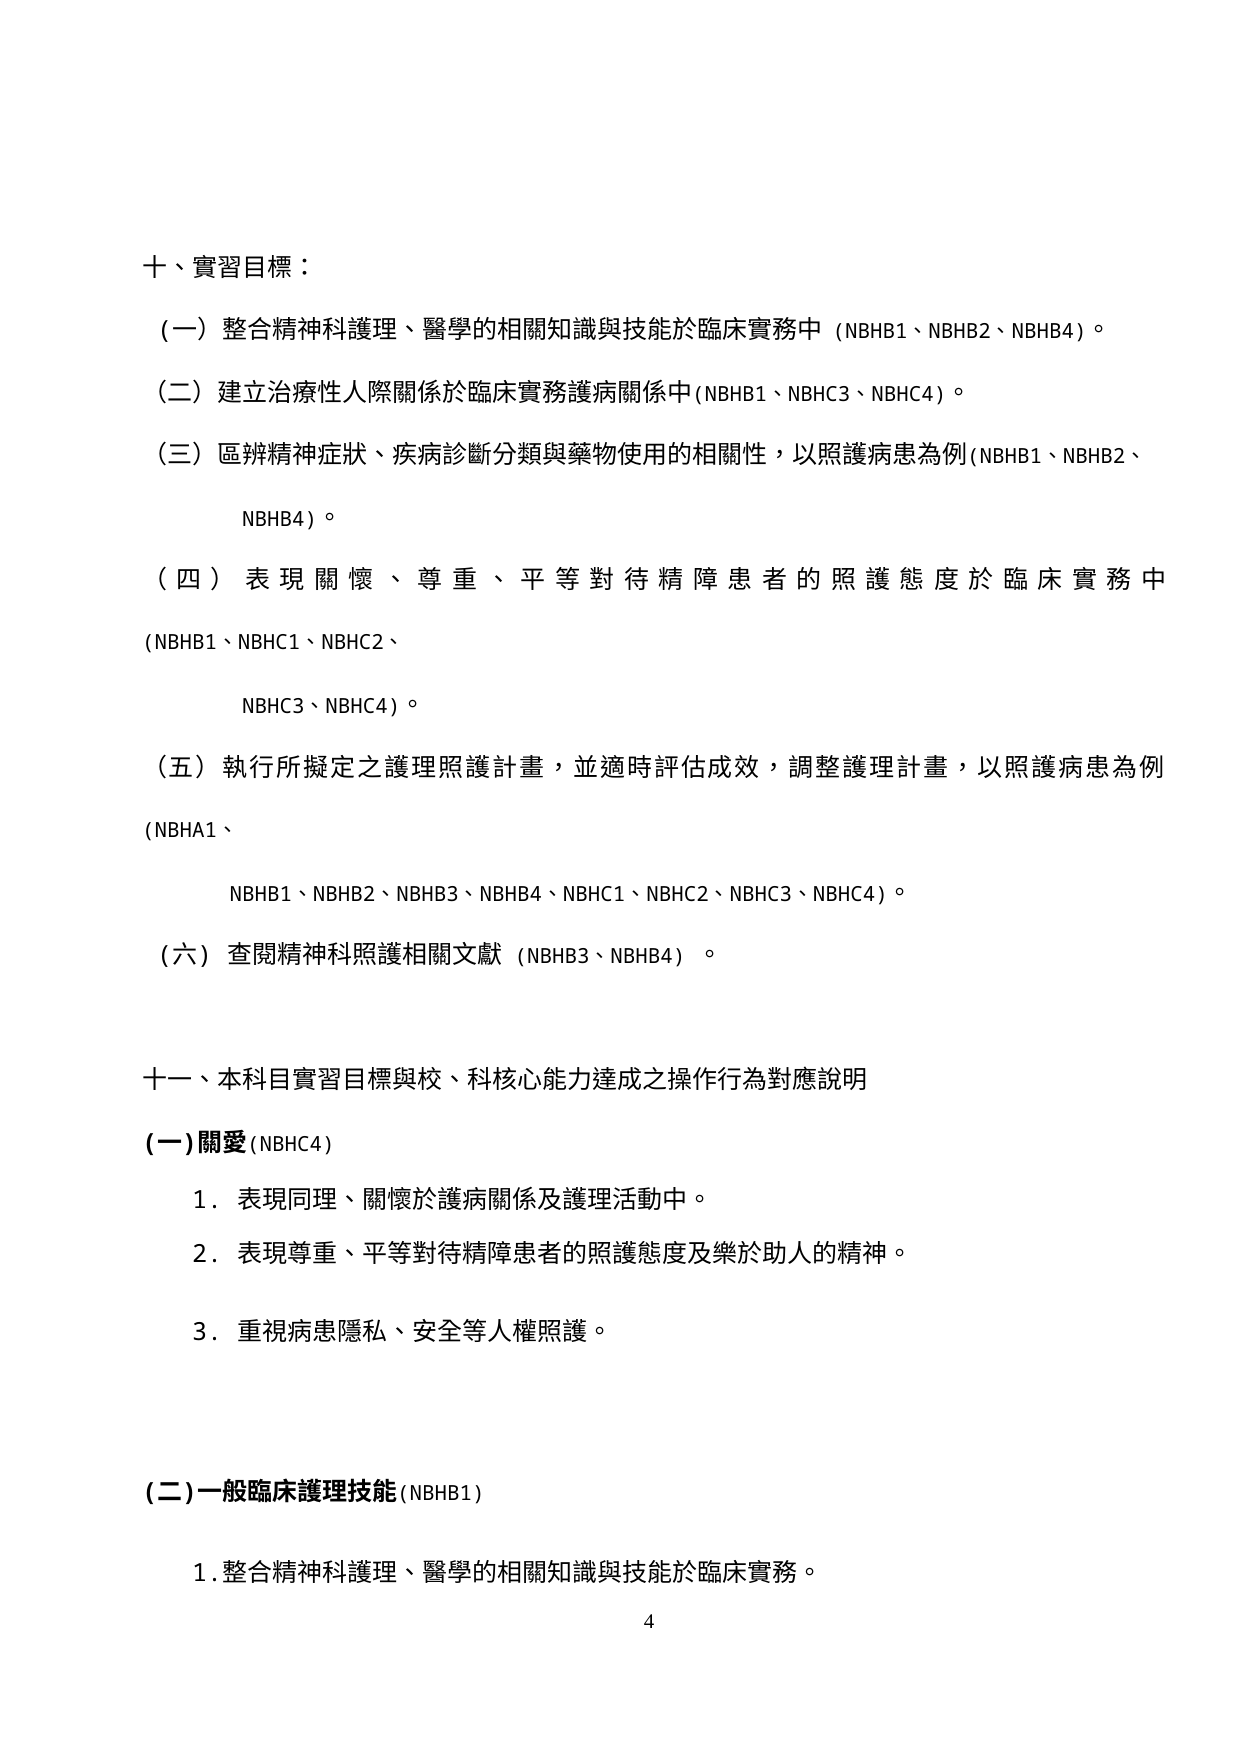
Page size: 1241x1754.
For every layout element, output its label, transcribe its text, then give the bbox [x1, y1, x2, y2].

text (二)一般臨床護理技能(NBHB1) [142, 1448, 1167, 1511]
text 1.整合精神科護理、醫學的相關知識與技能於臨床實務。 [192, 1529, 1167, 1591]
text 3. 重視病患隱私、安全等人權照護。 [142, 1288, 1167, 1351]
text 2. 表現尊重、平等對待精障患者的照護態度及樂於助人的精神。 [179, 1234, 1167, 1270]
text (一）整合精神科護理、醫學的相關知識與技能於臨床實務中 (NBHB1、NBHB2、NBHB4)。 [142, 286, 1167, 349]
text (六) 查閱精神科照護相關文獻 (NBHB3、NBHB4) 。 [142, 911, 1167, 974]
text (一)關愛(NBHC4) [142, 1099, 1167, 1161]
text （三）區辨精神症狀、疾病診斷分類與藥物使用的相關性，以照護病患為例(NBHB1、NBHB2、 [142, 411, 1167, 474]
text 十、實習目標： [142, 224, 1167, 286]
text （四）表現關懷、尊重、平等對待精障患者的照護態度於臨床實務中 (NBHB1、NBHC1、NBHC2、 [142, 536, 1167, 661]
text NBHB1、NBHB2、NBHB3、NBHB4、NBHC1、NBHC2、NBHC3、NBHC4)。 [142, 849, 1167, 911]
text （五）執行所擬定之護理照護計畫，並適時評估成效，調整護理計畫，以照護病患為例(NBHA1、 [142, 724, 1167, 849]
text 十一、本科目實習目標與校、科核心能力達成之操作行為對應說明 [142, 1036, 1167, 1099]
text 1. 表現同理、關懷於護病關係及護理活動中。 [142, 1179, 1167, 1216]
text （二）建立治療性人際關係於臨床實務護病關係中(NBHB1、NBHC3、NBHC4)。 [142, 349, 1167, 411]
text NBHB4)。 [142, 474, 1167, 536]
text NBHC3、NBHC4)。 [142, 661, 1167, 724]
